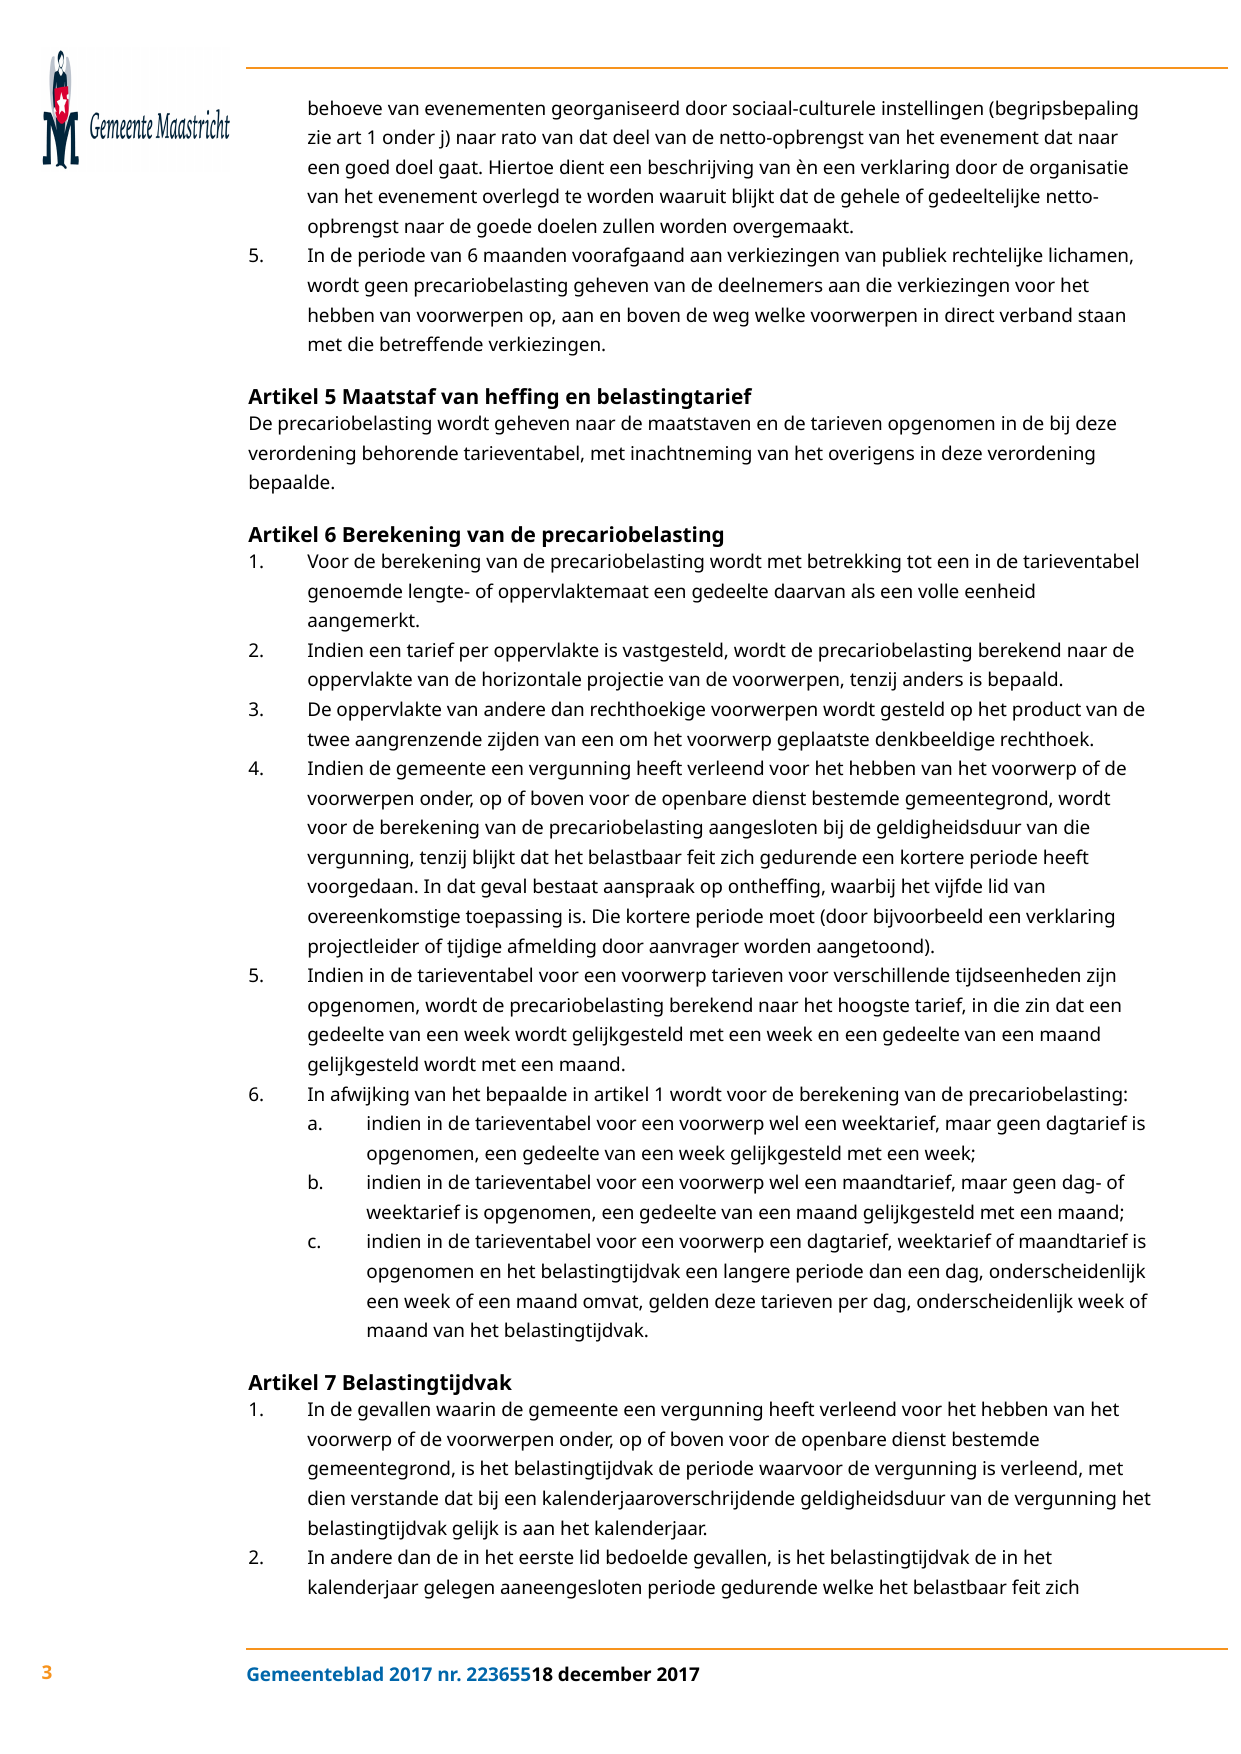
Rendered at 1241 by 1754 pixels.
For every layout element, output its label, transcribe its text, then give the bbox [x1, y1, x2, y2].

picture [41, 47, 231, 172]
text Artikel 6 Berekening van de precariobelasting [248, 520, 1152, 548]
list In de periode van 6 maanden voorafgaand aan verkiezingen van publiek rechtelijke lichamen, wordt geen precariobelasting geheven van de deelnemers aan die verkiezingen voor het hebben van voorwerpen op, aan en boven de weg welke voorwerpen in direct verband staan met die betreffende verkiezingen. [248, 243, 1152, 357]
text De precariobelasting wordt geheven naar de maatstaven en de tarieven opgenomen in de bij deze verordening behorende tarieventabel, met inachtneming van het overigens in deze verordening bepaalde. [248, 410, 1152, 495]
text Artikel 7 Belastingtijdvak [248, 1368, 1152, 1396]
list In andere dan de in het eerste lid bedoelde gevallen, is het belastingtijdvak de in het kalenderjaar gelegen aaneengesloten periode gedurende welke het belastbaar feit zich [248, 1544, 1152, 1599]
list In de gevallen waarin de gemeente een vergunning heeft verleend voor het hebben van het voorwerp of de voorwerpen onder, op of boven voor de openbare dienst bestemde gemeentegrond, is het belastingtijdvak de periode waarvoor de vergunning is verleend, met dien verstande dat bij een kalenderjaaroverschrijdende geldigheidsduur van de vergunning het belastingtijdvak gelijk is aan het kalenderjaar. [248, 1396, 1152, 1540]
list indien in de tarieventabel voor een voorwerp wel een weektarief, maar geen dagtarief is opgenomen, een gedeelte van een week gelijkgesteld met een week; [307, 1110, 1152, 1166]
list Indien een tarief per oppervlakte is vastgesteld, wordt de precariobelasting berekend naar de oppervlakte van de horizontale projectie van de voorwerpen, tenzij anders is bepaald. [248, 637, 1152, 692]
list De oppervlakte van andere dan rechthoekige voorwerpen wordt gesteld op het product van de twee aangrenzende zijden van een om het voorwerp geplaatste denkbeeldige rechthoek. [248, 696, 1152, 752]
list Voor de berekening van de precariobelasting wordt met betrekking tot een in de tarieventabel genoemde lengte- of oppervlaktemaat een gedeelte daarvan als een volle eenheid aangemerkt. [248, 548, 1152, 633]
list indien in de tarieventabel voor een voorwerp wel een maandtarief, maar geen dag- of weektarief is opgenomen, een gedeelte van een maand gelijkgesteld met een maand; [307, 1169, 1152, 1225]
text Artikel 5 Maatstaf van heffing en belastingtarief [248, 382, 1152, 410]
list indien in de tarieventabel voor een voorwerp een dagtarief, weektarief of maandtarief is opgenomen en het belastingtijdvak een langere periode dan een dag, onderscheidenlijk een week of een maand omvat, gelden deze tarieven per dag, onderscheidenlijk week of maand van het belastingtijdvak. [307, 1229, 1152, 1343]
list In afwijking van het bepaalde in artikel 1 wordt voor de berekening van de precariobelasting: [248, 1081, 1152, 1107]
list Indien in de tarieventabel voor een voorwerp tarieven voor verschillende tijdseenheden zijn opgenomen, wordt de precariobelasting berekend naar het hoogste tarief, in die zin dat een gedeelte van een week wordt gelijkgesteld met een week en een gedeelte van een maand gelijkgesteld wordt met een maand. [248, 962, 1152, 1077]
list behoeve van evenementen georganiseerd door sociaal-culturele instellingen (begripsbepaling zie art 1 onder j) naar rato van dat deel van de netto-opbrengst van het evenement dat naar een goed doel gaat. Hiertoe dient een beschrijving van èn een verklaring door de organisatie van het evenement overlegd te worden waaruit blijkt dat de gehele of gedeeltelijke netto-opbrengst naar de goede doelen zullen worden overgemaakt. [248, 95, 1152, 239]
list Indien de gemeente een vergunning heeft verleend voor het hebben van het voorwerp of de voorwerpen onder, op of boven voor de openbare dienst bestemde gemeentegrond, wordt voor de berekening van de precariobelasting aangesloten bij de geldigheidsduur van die vergunning, tenzij blijkt dat het belastbaar feit zich gedurende een kortere periode heeft voorgedaan. In dat geval bestaat aanspraak op ontheffing, waarbij het vijfde lid van overeenkomstige toepassing is. Die kortere periode moet (door bijvoorbeeld een verklaring projectleider of tijdige afmelding door aanvrager worden aangetoond). [248, 755, 1152, 959]
